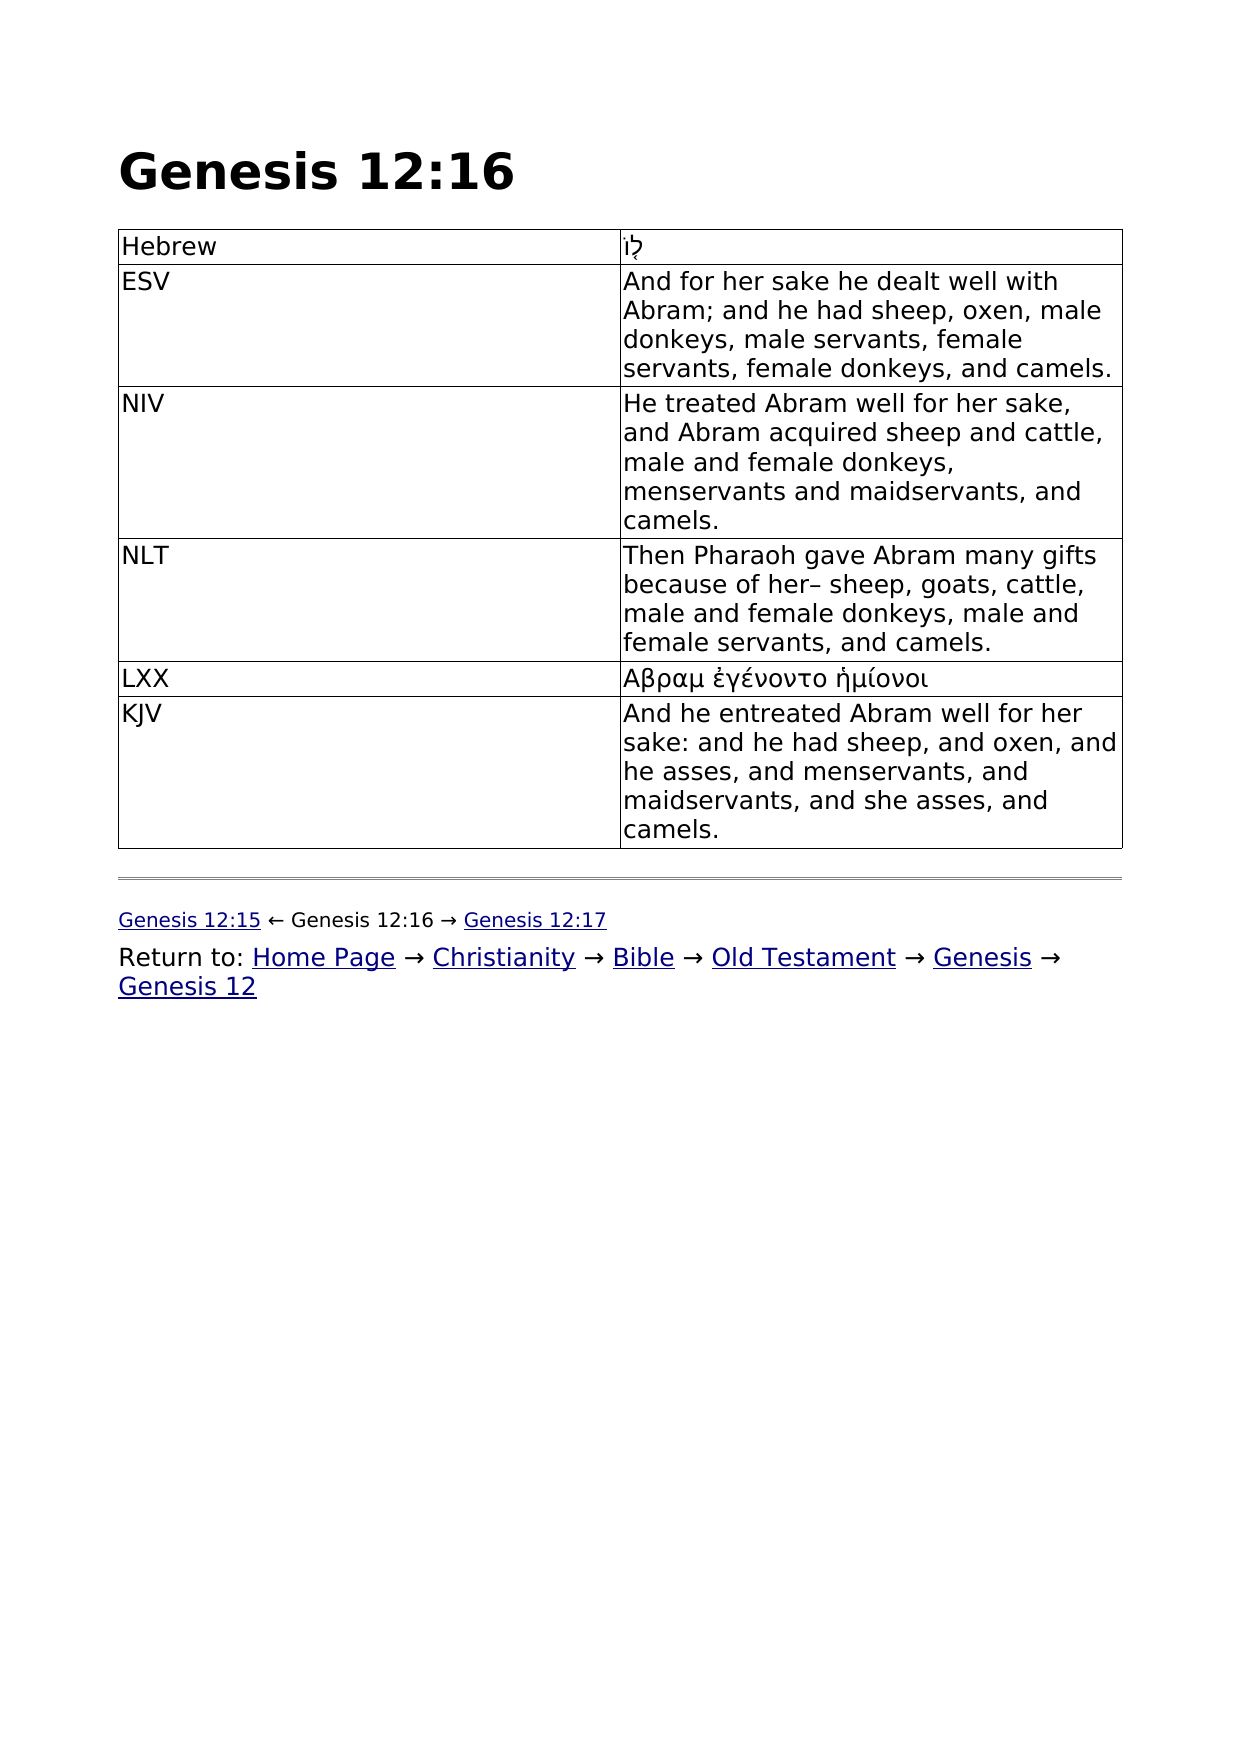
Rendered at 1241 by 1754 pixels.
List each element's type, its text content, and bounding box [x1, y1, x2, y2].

text Genesis 12:15 ← Genesis 12:16 → Genesis 12:17 [118, 909, 1122, 943]
table_cell And for her sake he dealt well with Abram; and he had sheep, oxen, male donkeys, male servants, female servants, female donkeys, and camels. [621, 265, 1122, 386]
table_cell KJV [119, 697, 620, 848]
table_cell He treated Abram well for her sake, and Abram acquired sheep and cattle, male and female donkeys, menservants and maidservants, and camels. [621, 387, 1122, 538]
table_cell Then Pharaoh gave Abram many gifts because of her– sheep, goats, cattle, male and female donkeys, male and female servants, and camels. [621, 539, 1122, 661]
table_cell NIV [119, 387, 620, 538]
text Return to: Home Page → Christianity → Bible → Old Testament → Genesis → Genesis 12 [118, 943, 1122, 1001]
table_cell Αβραμ ἐγένοντο ἡμίονοι [621, 662, 1122, 696]
subtitle Genesis 12:16 [118, 143, 1122, 201]
table_cell ESV [119, 265, 620, 386]
table_cell NLT [119, 539, 620, 661]
table_header Hebrew [119, 230, 620, 264]
table_cell And he entreated Abram well for her sake: and he had sheep, and oxen, and he asses, and menservants, and maidservants, and she asses, and camels. [621, 697, 1122, 848]
table_header ל֤וֹ [621, 230, 1122, 264]
table_cell LXX [119, 662, 620, 696]
